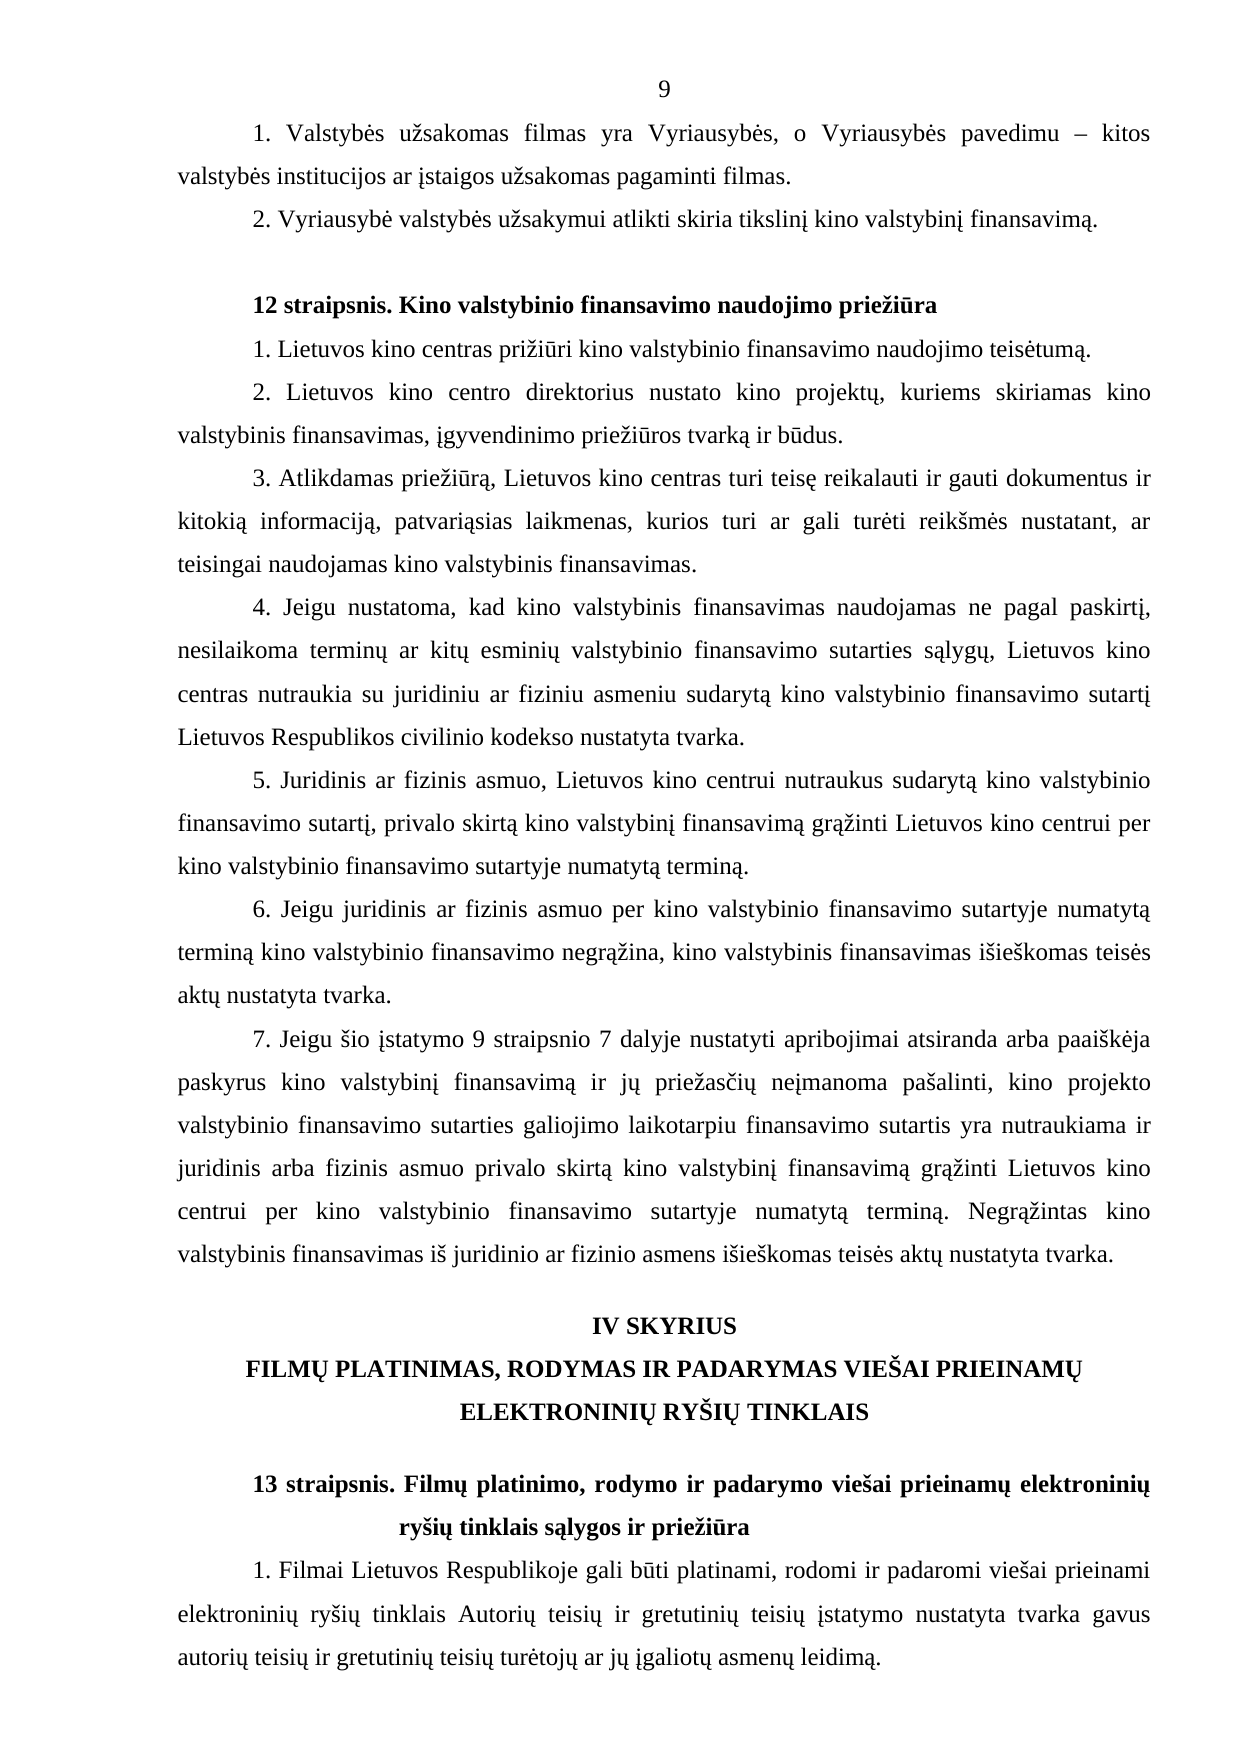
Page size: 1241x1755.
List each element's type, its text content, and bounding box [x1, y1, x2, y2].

text 2. Vyriausybė valstybės užsakymui atlikti skiria tikslinį kino valstybinį finansavimą. [177, 204, 1152, 233]
text 13 straipsnis. Filmų platinimo, rodymo ir padarymo viešai prieinamų elektroninių ryšių tinklais sąlygos ir priežiūra [252, 1469, 1152, 1541]
text 1. Lietuvos kino centras prižiūri kino valstybinio finansavimo naudojimo teisėtumą. [177, 334, 1152, 362]
text 7. Jeigu šio įstatymo 9 straipsnio 7 dalyje nustatyti apribojimai atsiranda arba paaiškėja paskyrus kino valstybinį finansavimą ir jų priežasčių neįmanoma pašalinti, kino projekto valstybinio finansavimo sutarties galiojimo laikotarpiu finansavimo sutartis yra nutraukiama ir juridinis arba fizinis asmuo privalo skirtą kino valstybinį finansavimą grąžinti Lietuvos kino centrui per kino valstybinio finansavimo sutartyje numatytą terminą. Negrąžintas kino valstybinis finansavimas iš juridinio ar fizinio asmens išieškomas teisės aktų nustatyta tvarka. [177, 1024, 1152, 1268]
text 1. Filmai Lietuvos Respublikoje gali būti platinami, rodomi ir padaromi viešai prieinami elektroninių ryšių tinklais Autorių teisių ir gretutinių teisių įstatymo nustatyta tvarka gavus autorių teisių ir gretutinių teisių turėtojų ar jų įgaliotų asmenų leidimą. [177, 1556, 1152, 1671]
text 2. Lietuvos kino centro direktorius nustato kino projektų, kuriems skiriamas kino valstybinis finansavimas, įgyvendinimo priežiūros tvarką ir būdus. [177, 377, 1152, 449]
text 3. Atlikdamas priežiūrą, Lietuvos kino centras turi teisę reikalauti ir gauti dokumentus ir kitokią informaciją, patvariąsias laikmenas, kurios turi ar gali turėti reikšmės nustatant, ar teisingai naudojamas kino valstybinis finansavimas. [177, 463, 1152, 578]
text 1. Valstybės užsakomas filmas yra Vyriausybės, o Vyriausybės pavedimu – kitos valstybės institucijos ar įstaigos užsakomas pagaminti filmas. [177, 118, 1152, 190]
text 12 straipsnis. Kino valstybinio finansavimo naudojimo priežiūra [177, 291, 1152, 319]
text 5. Juridinis ar fizinis asmuo, Lietuvos kino centrui nutraukus sudarytą kino valstybinio finansavimo sutartį, privalo skirtą kino valstybinį finansavimą grąžinti Lietuvos kino centrui per kino valstybinio finansavimo sutartyje numatytą terminą. [177, 765, 1152, 880]
text 4. Jeigu nustatoma, kad kino valstybinis finansavimas naudojamas ne pagal paskirtį, nesilaikoma terminų ar kitų esminių valstybinio finansavimo sutarties sąlygų, Lietuvos kino centras nutraukia su juridiniu ar fiziniu asmeniu sudarytą kino valstybinio finansavimo sutartį Lietuvos Respublikos civilinio kodekso nustatyta tvarka. [177, 592, 1152, 751]
text 6. Jeigu juridinis ar fizinis asmuo per kino valstybinio finansavimo sutartyje numatytą terminą kino valstybinio finansavimo negrąžina, kino valstybinis finansavimas išieškomas teisės aktų nustatyta tvarka. [177, 894, 1152, 1009]
text IV SKYRIUS [177, 1311, 1152, 1340]
text FILMŲ PLATINIMAS, RODYMAS IR PADARYMAS VIEŠAI PRIEINAMŲ ELEKTRONINIŲ RYŠIŲ TINKLAIS [177, 1354, 1152, 1426]
